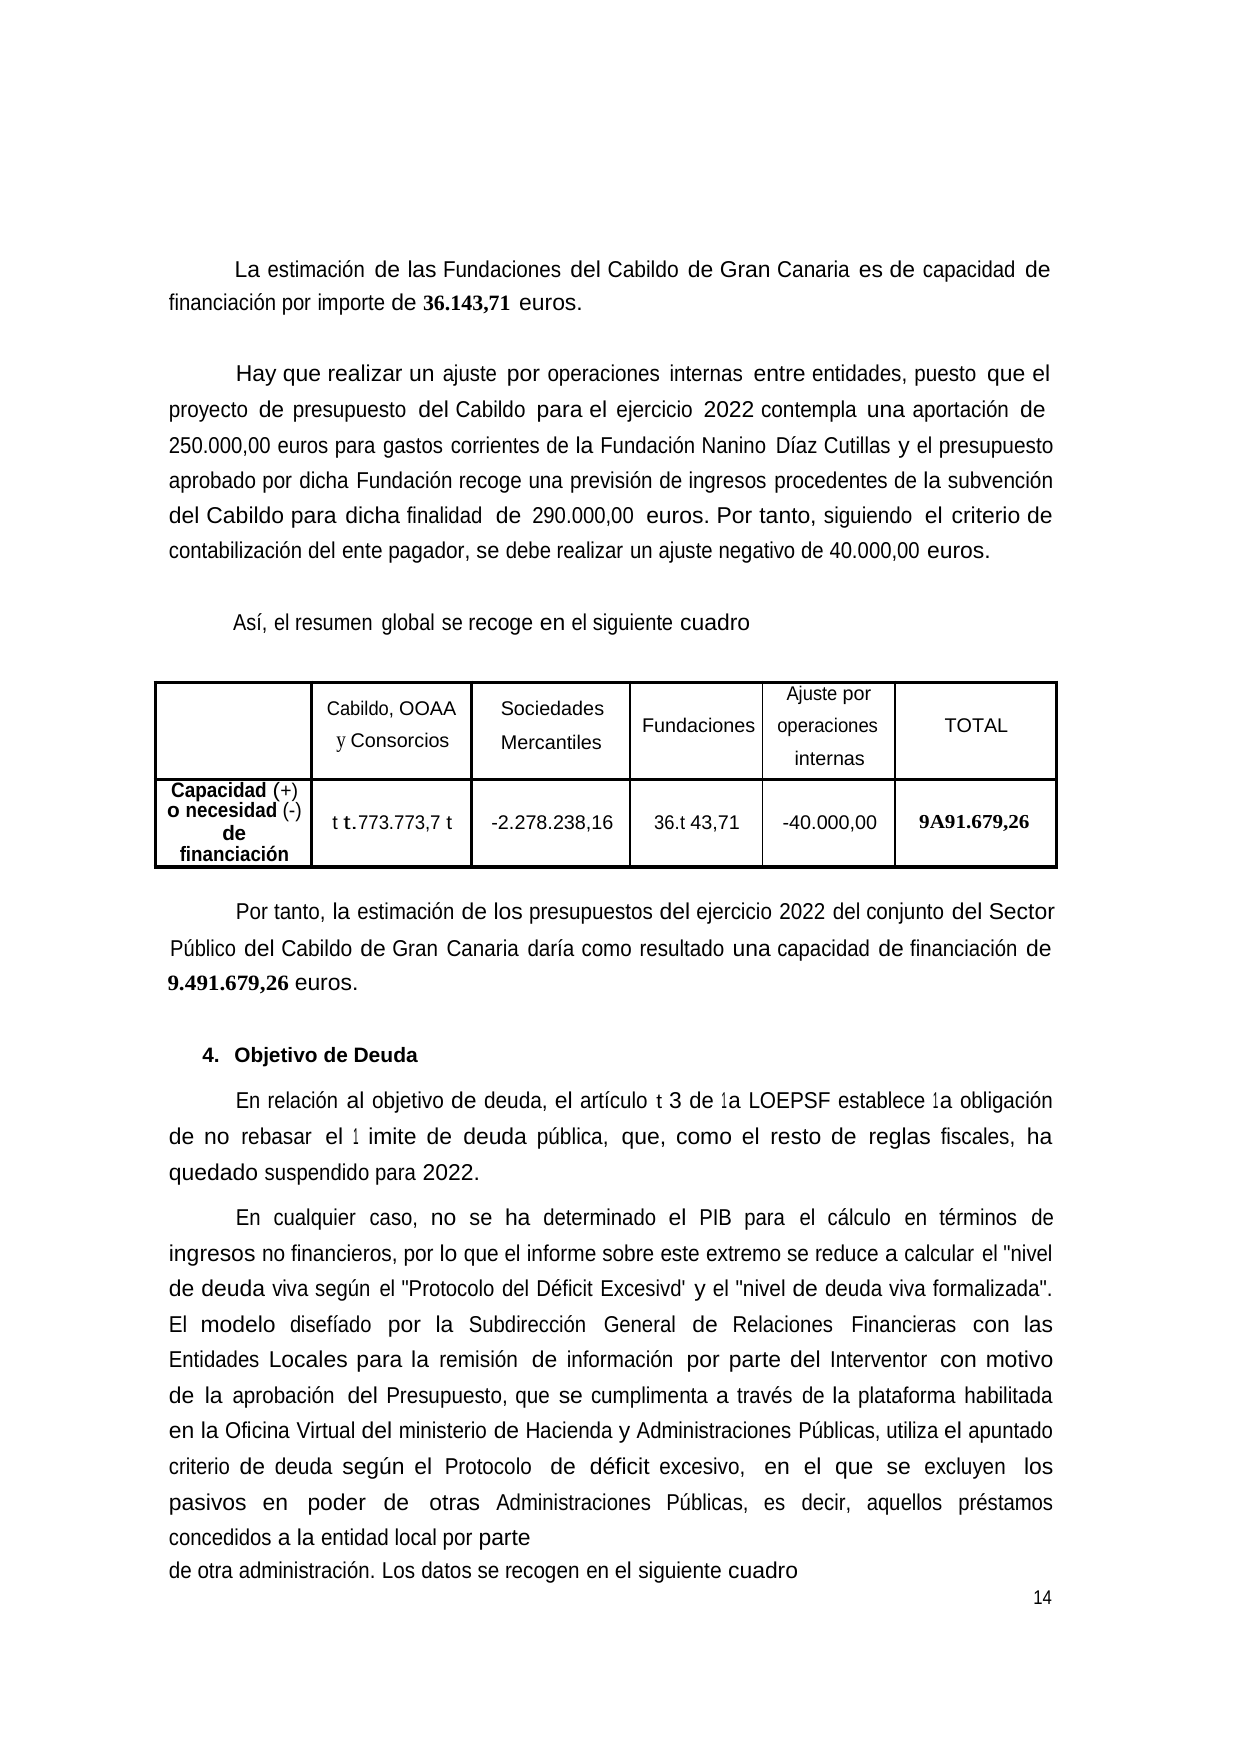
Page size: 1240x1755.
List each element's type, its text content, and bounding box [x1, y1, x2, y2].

table_header Sociedades Mercantiles [473, 684, 629, 778]
text Así, el resumen global se recoge en el siguiente cuadro [233, 608, 1240, 634]
text de otra administración. Los datos se recogen en el siguiente cuadro [169, 1559, 1240, 1583]
text 4. Objetivo de Deuda [202, 1043, 1240, 1067]
table_header Ajuste por operaciones internas [763, 684, 894, 778]
text En cualquier caso, no se ha determinado el PIB para el cálculo en términos de ingresos no financieros, por lo que el informe sobre este extremo se reduce a calcular el "nivel de deuda viva según el "Protocolo del Déficit Excesivd' y el "nivel de deuda viva formalizada". El modelo disefíado por la Subdirección General de Relaciones Financieras con las Entidades Locales para la remisión de información por parte del Interventor con motivo de la aprobación del Presupuesto, que se cumplimenta a través de la plataforma habilitada en la Oficina Virtual del ministerio de Hacienda y Administraciones Públicas, utiliza el apuntado criterio de deuda según el Protocolo de déficit excesivo, en el que se excluyen los pasivos en poder de otras Administraciones Públicas, es decir, aquellos préstamos concedidos a la entidad local por parte [169, 1204, 1053, 1550]
table_cell Capacidad (+) o necesidad (-) de financiación [157, 781, 310, 865]
text 9.491.679,26 euros. [167, 969, 1240, 995]
text La estimación de las Fundaciones del Cabildo de Gran Canaria es de capacidad de financiación por importe de 36.143,71 euros. [169, 256, 1055, 316]
text Público del Cabildo de Gran Canaria daría como resultado una capacidad de financiación de [170, 935, 1240, 962]
table_cell t t.773.773,7 t [313, 781, 470, 865]
text 250.000,00 euros para gastos corrientes de la Fundación Nanino Díaz Cutillas y el presupuesto aprobado por dicha Fundación recoge una previsión de ingresos procedentes de la subvención del Cabildo para dicha finalidad de 290.000,00 euros. Por tanto, siguiendo el criterio de contabilización del ente pagador, se debe realizar un ajuste negativo de 40.000,00 euros. [169, 432, 1053, 564]
table_cell -40.000,00 [763, 781, 894, 865]
text 14 [8, 1586, 1052, 1609]
table_header Cabildo, OOAA y Consorcios [313, 684, 470, 778]
text Hay que realizar un ajuste por operaciones internas entre entidades, puesto que el proyecto de presupuesto del Cabildo para el ejercicio 2022 contempla una aportación de [169, 360, 1054, 422]
table_header [157, 684, 310, 778]
text Por tanto, la estimación de los presupuestos del ejercicio 2022 del conjunto del Sector [236, 898, 1240, 924]
table_cell 36.t 43,71 [631, 781, 762, 865]
table_cell -2.278.238,16 [473, 781, 629, 865]
table_cell 9A91.679,26 [896, 781, 1055, 865]
table_header Fundaciones [631, 684, 762, 778]
text En relación al objetivo de deuda, el artículo t 3 de 1a LOEPSF establece 1a obligación de no rebasar el 1 imite de deuda pública, que, como el resto de reglas fiscales, ha quedado suspendido para 2022. [169, 1087, 1053, 1185]
table_header TOTAL [896, 684, 1055, 778]
